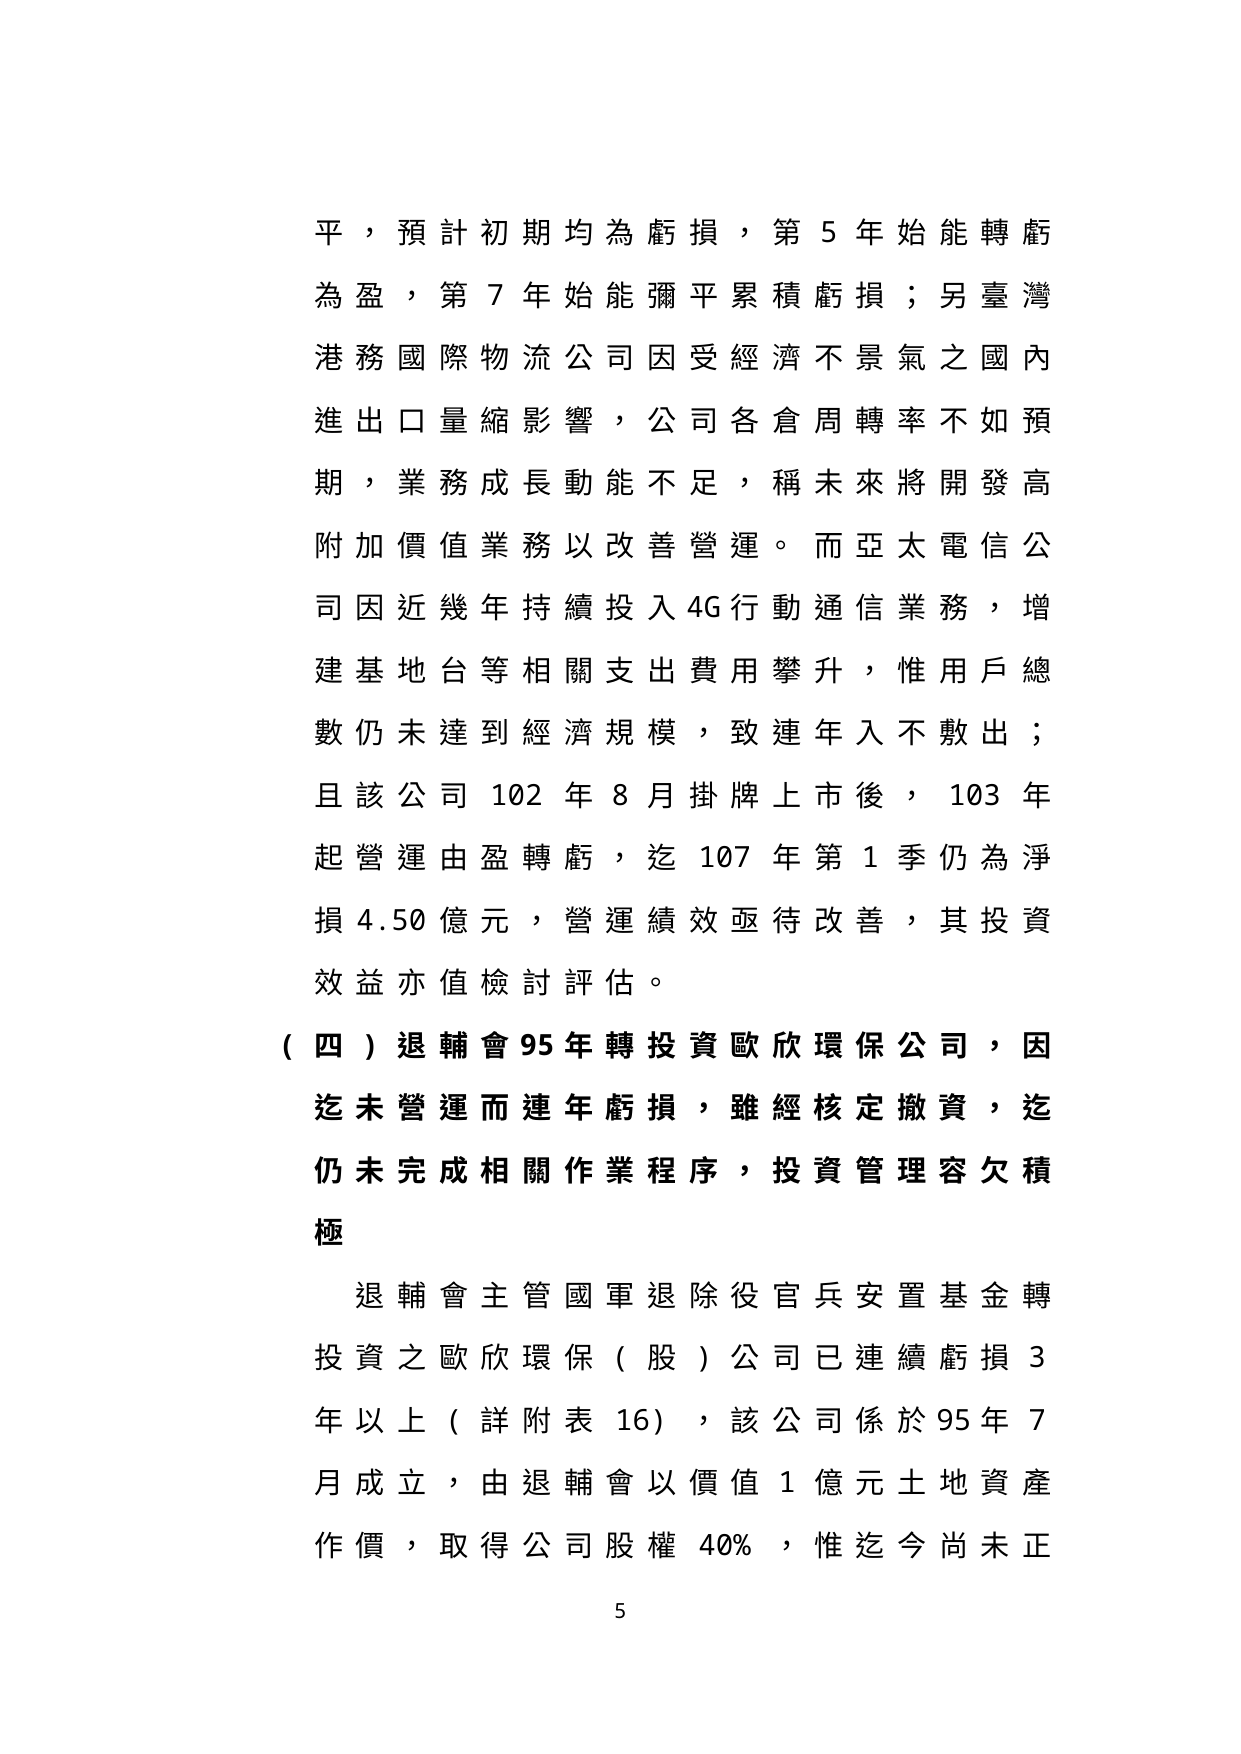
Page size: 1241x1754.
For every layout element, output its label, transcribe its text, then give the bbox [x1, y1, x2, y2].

text (四)退輔會95年轉投資歐欣環保公司，因迄未營運而連年虧損，雖經核定撤資，迄仍未完成相關作業程序，投資管理容欠積極 [242, 1002, 1058, 1252]
text 退輔會主管國軍退除役官兵安置基金轉投資之歐欣環保(股)公司已連續虧損3年以上(詳附表16)，該公司係於95年7月成立，由退輔會以價值1億元土地資產作價，取得公司股權40%，惟迄今尚未正式營運，均無營業收入，卻年年支付相關事務費用及人事成本，營運持續虧損，至106年底止累計虧損已達1.28億元(詳附表17)。又其間該公司因營業資金不足，先後辦理6次現金增資，該會經衡酌公司前景未明，難以評估投資目的及其效益，業於101年陳報行政院核定該公司撤資案，是以未參與增資認股，公股比率已降至24.82%，並謂已著手辦理相關撤資作業，惟至106年底仍未完成撤資程序。退輔會辦理該投資案已十餘年，公司迄未正式營運，雖101年已核定撤資，該會相關處置進度緩慢，投資管理容欠積極，允待改進。 [271, 1252, 1058, 1564]
text 交通部主管轉投資事業已連續3年虧損者計3家(詳附表15)，為中華郵政公司、台灣港務公司及台鐵局各自轉投資之台灣行動支付公司、臺灣港務國際物流公司及亞太電信公司。詢據該部說明，前2家公司均係103年第4季成立運作，仍為營運初期，其中台灣行動支付公司按其投資計畫評估須俟公司營業規模擴大始能損益兩平，預計初期均為虧損，第5年始能轉虧為盈，第7年始能彌平累積虧損；另臺灣港務國際物流公司因受經濟不景氣之國內進出口量縮影響，公司各倉周轉率不如預期，業務成長動能不足，稱未來將開發高附加價值業務以改善營運。而亞太電信公司因近幾年持續投入4G行動通信業務，增建基地台等相關支出費用攀升，惟用戶總數仍未達到經濟規模，致連年入不敷出；且該公司102年8月掛牌上市後，103年起營運由盈轉虧，迄107年第1季仍為淨損4.50億元，營運績效亟待改善，其投資效益亦值檢討評估。 [271, 189, 1058, 1002]
